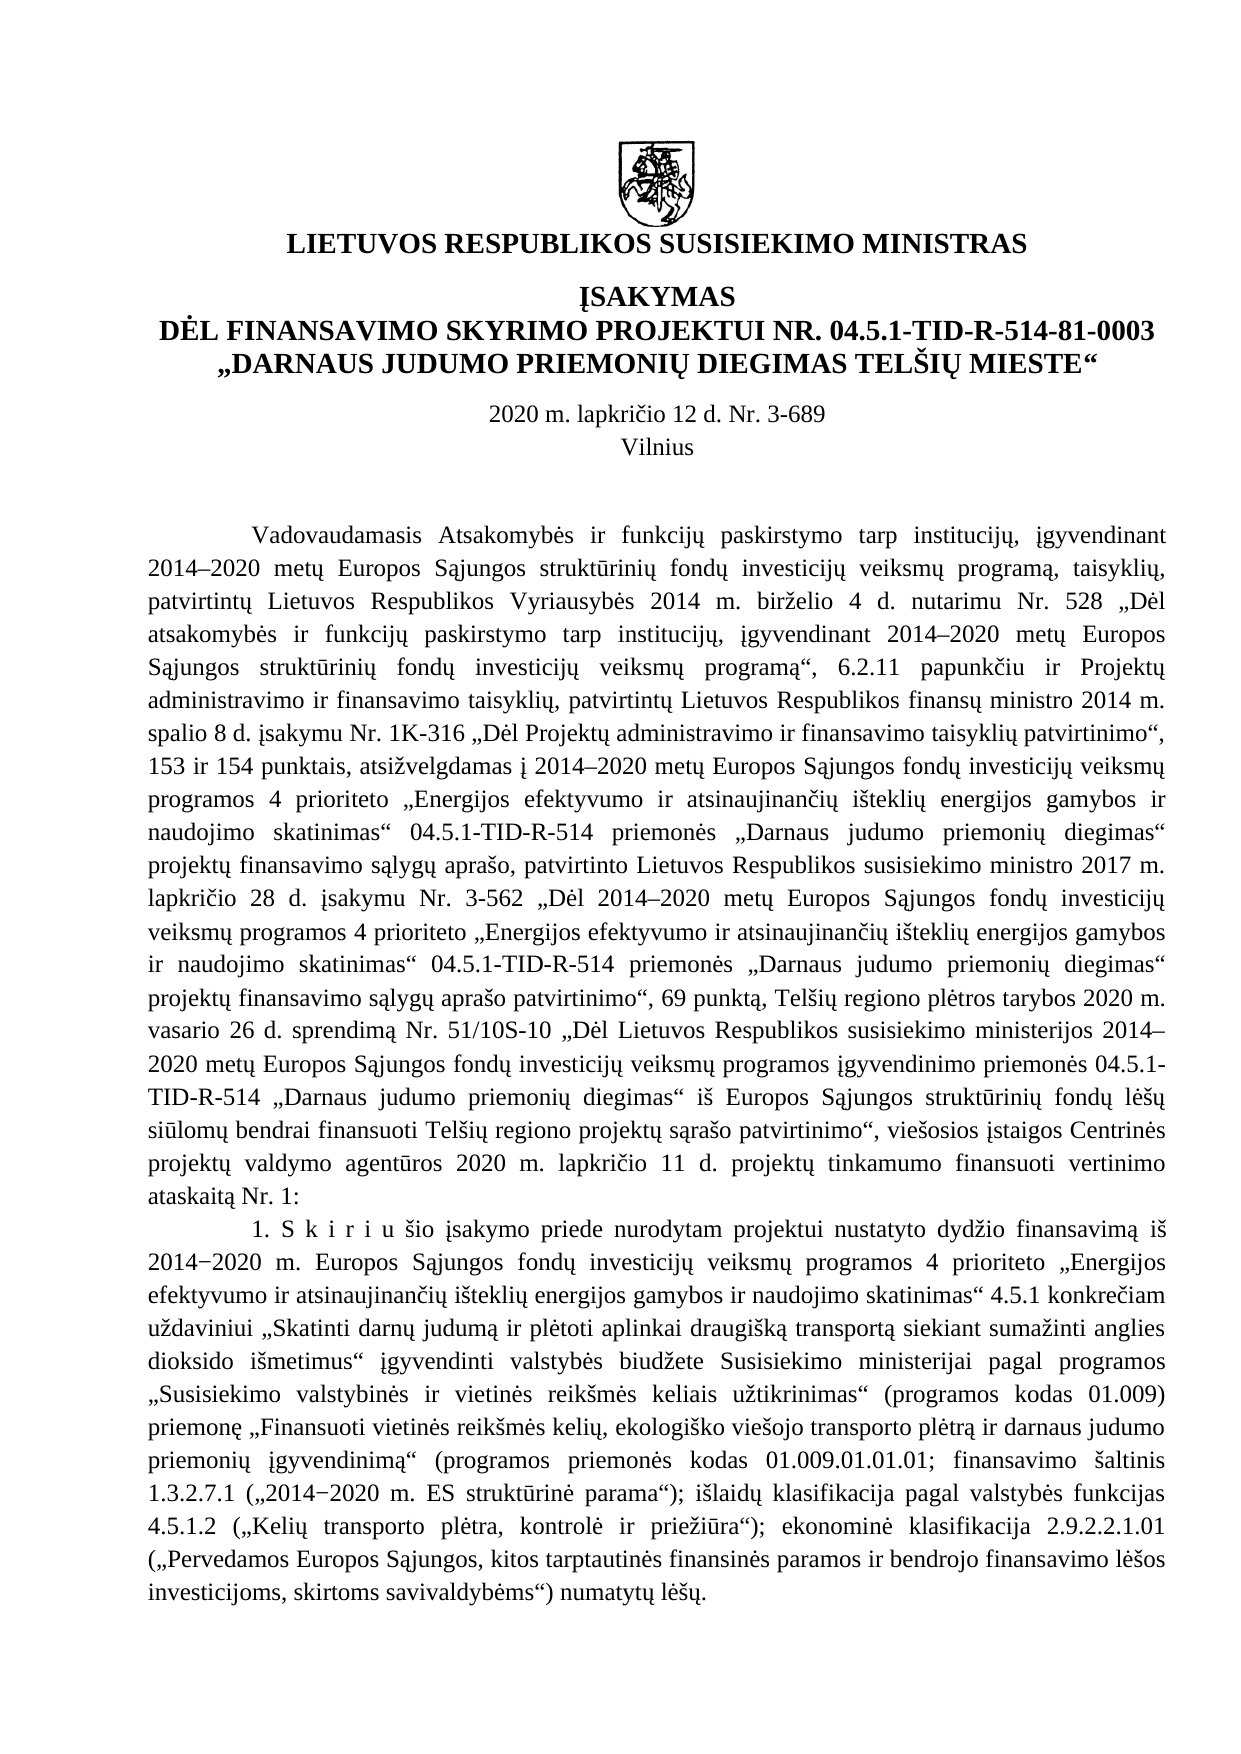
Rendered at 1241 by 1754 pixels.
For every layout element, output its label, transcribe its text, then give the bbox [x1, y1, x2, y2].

text 1. Skiriu šio įsakymo priede nurodytam projektui nustatyto dydžio finansavimą iš 2014−2020 m. Europos Sąjungos fondų investicijų veiksmų programos 4 prioriteto „Energijos efektyvumo ir atsinaujinančių išteklių energijos gamybos ir naudojimo skatinimas“ 4.5.1 konkrečiam uždaviniui „Skatinti darnų judumą ir plėtoti aplinkai draugišką transportą siekiant sumažinti anglies dioksido išmetimus“ įgyvendinti valstybės biudžete Susisiekimo ministerijai pagal programos „Susisiekimo valstybinės ir vietinės reikšmės keliais užtikrinimas“ (programos kodas 01.009) priemonę „Finansuoti vietinės reikšmės kelių, ekologiško viešojo transporto plėtrą ir darnaus judumo priemonių įgyvendinimą“ (programos priemonės kodas 01.009.01.01.01; finansavimo šaltinis 1.3.2.7.1 („2014−2020 m. ES struktūrinė parama“); išlaidų klasifikacija pagal valstybės funkcijas 4.5.1.2 („Kelių transporto plėtra, kontrolė ir priežiūra“); ekonominė klasifikacija 2.9.2.2.1.01 („Pervedamos Europos Sąjungos, kitos tarptautinės finansinės paramos ir bendrojo finansavimo lėšos investicijoms, skirtoms savivaldybėms“) numatytų lėšų. [148, 1214, 1167, 1606]
text DĖL FINANSAVIMO SKYRIMO PROJEKTUI NR. 04.5.1-TID-R-514-81-0003 „DARNAUS JUDUMO PRIEMONIŲ DIEGIMAS TELŠIŲ MIESTE“ [148, 313, 1167, 380]
text ĮSAKYMAS [148, 279, 1167, 313]
text LIETUVOS RESPUBLIKOS SUSISIEKIMO MINISTRAS [148, 227, 1167, 260]
text Vilnius [148, 432, 1167, 461]
text 2020 m. lapkričio 12 d. Nr. 3-689 [148, 399, 1167, 428]
text Vadovaudamasis Atsakomybės ir funkcijų paskirstymo tarp institucijų, įgyvendinant 2014–2020 metų Europos Sąjungos struktūrinių fondų investicijų veiksmų programą, taisyklių, patvirtintų Lietuvos Respublikos Vyriausybės 2014 m. birželio 4 d. nutarimu Nr. 528 „Dėl atsakomybės ir funkcijų paskirstymo tarp institucijų, įgyvendinant 2014–2020 metų Europos Sąjungos struktūrinių fondų investicijų veiksmų programą“, 6.2.11 papunkčiu ir Projektų administravimo ir finansavimo taisyklių, patvirtintų Lietuvos Respublikos finansų ministro 2014 m. spalio 8 d. įsakymu Nr. 1K-316 „Dėl Projektų administravimo ir finansavimo taisyklių patvirtinimo“, 153 ir 154 punktais, atsižvelgdamas į 2014–2020 metų Europos Sąjungos fondų investicijų veiksmų programos 4 prioriteto „Energijos efektyvumo ir atsinaujinančių išteklių energijos gamybos ir naudojimo skatinimas“ 04.5.1-TID-R-514 priemonės „Darnaus judumo priemonių diegimas“ projektų finansavimo sąlygų aprašo, patvirtinto Lietuvos Respublikos susisiekimo ministro 2017 m. lapkričio 28 d. įsakymu Nr. 3-562 „Dėl 2014–2020 metų Europos Sąjungos fondų investicijų veiksmų programos 4 prioriteto „Energijos efektyvumo ir atsinaujinančių išteklių energijos gamybos ir naudojimo skatinimas“ 04.5.1-TID-R-514 priemonės „Darnaus judumo priemonių diegimas“ projektų finansavimo sąlygų aprašo patvirtinimo“, 69 punktą, Telšių regiono plėtros tarybos 2020 m. vasario 26 d. sprendimą Nr. 51/10S-10 „Dėl Lietuvos Respublikos susisiekimo ministerijos 2014–2020 metų Europos Sąjungos fondų investicijų veiksmų programos įgyvendinimo priemonės 04.5.1-TID-R-514 „Darnaus judumo priemonių diegimas“ iš Europos Sąjungos struktūrinių fondų lėšų siūlomų bendrai finansuoti Telšių regiono projektų sąrašo patvirtinimo“, viešosios įstaigos Centrinės projektų valdymo agentūros 2020 m. lapkričio 11 d. projektų tinkamumo finansuoti vertinimo ataskaitą Nr. 1: [148, 520, 1167, 1209]
